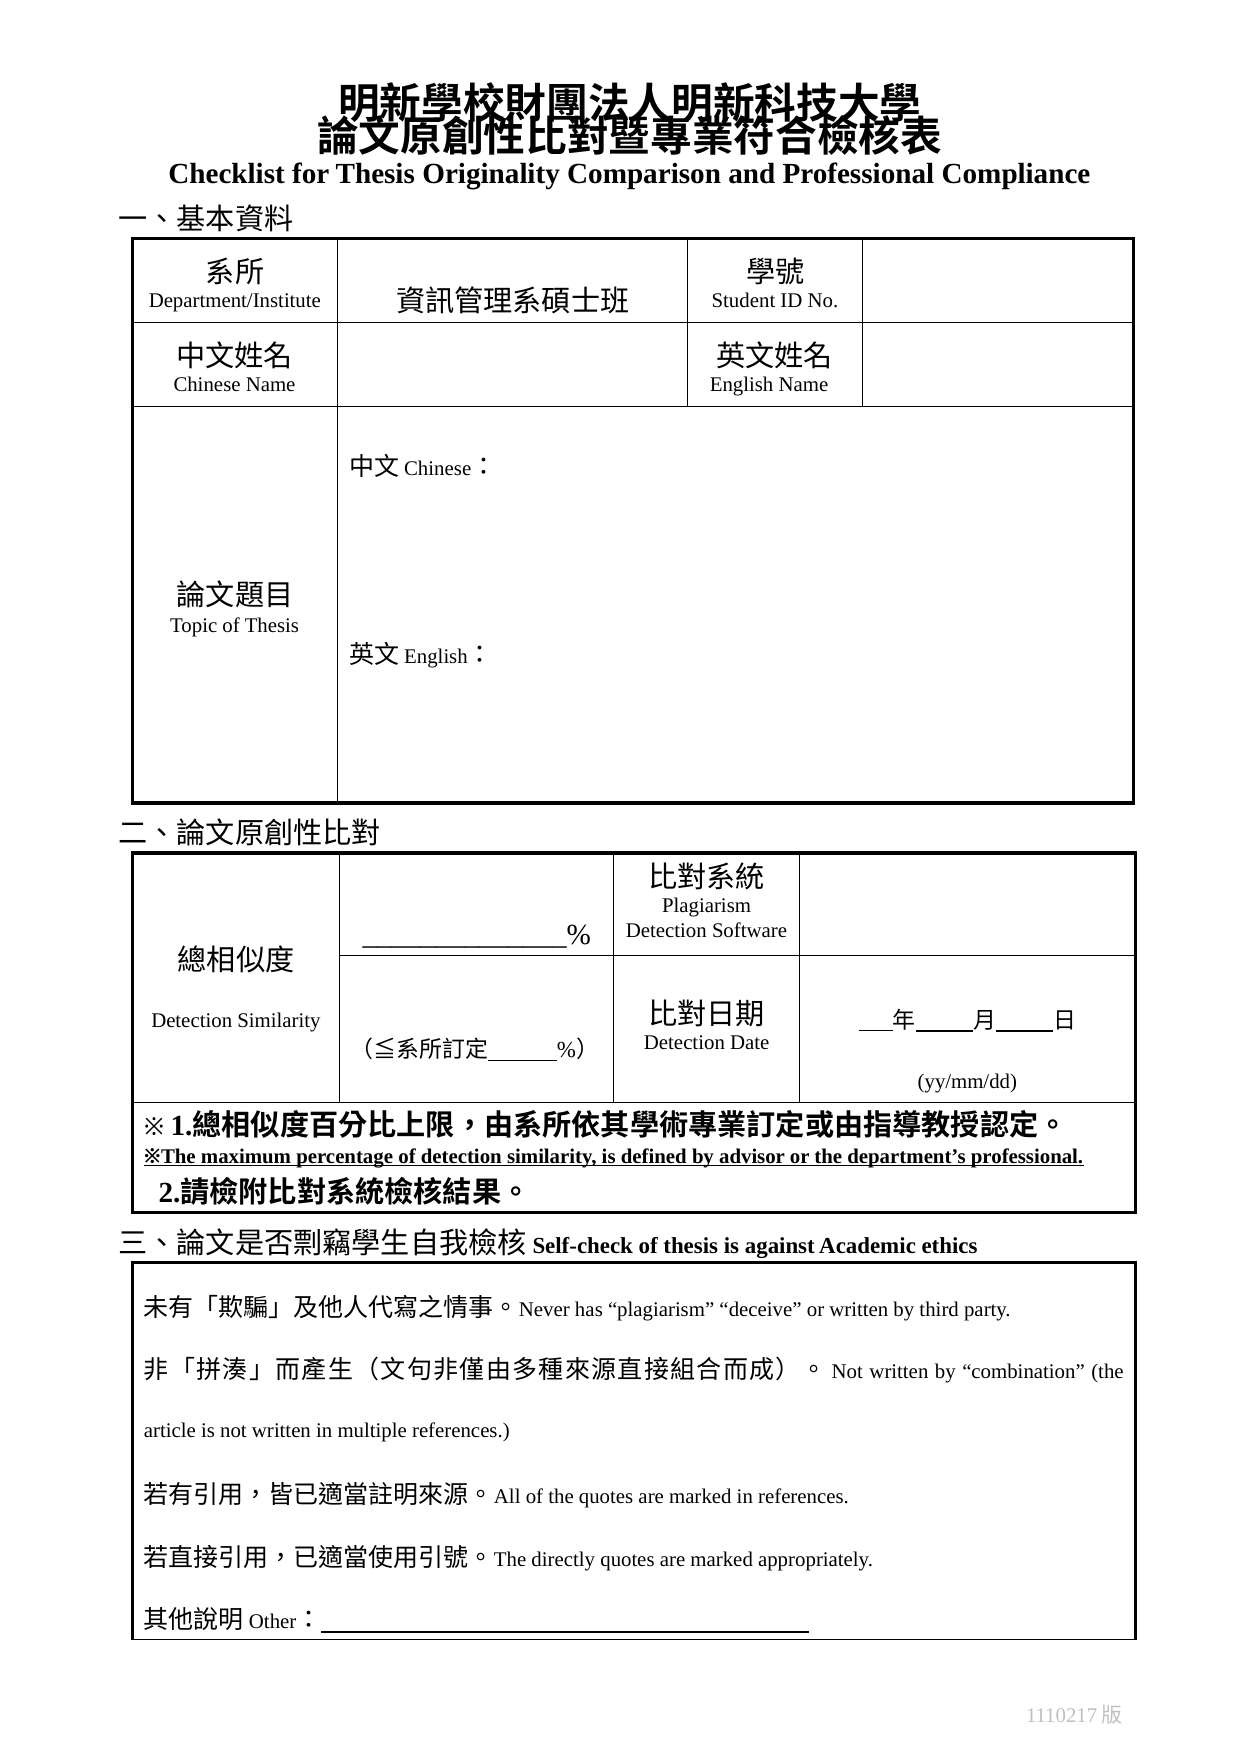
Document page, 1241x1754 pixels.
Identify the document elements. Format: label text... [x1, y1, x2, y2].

table_header 未有「欺騙」及他人代寫之情事。Never has “plagiarism” “deceive” or written by third party. 非「拼湊」而產生（文句非僅由多種來源直接組合而成）。Not written by “combination” (the article is not written in multiple references.) 若有引用，皆已適當註明來源。All of the quotes are marked in references. 若直接引用，已適當使用引號。The directly quotes are marked appropriately. 其他說明Other： [134, 1264, 1134, 1639]
text 論文原創性比對暨專業符合檢核表 [137, 121, 1122, 159]
table_cell [338, 323, 687, 406]
text Checklist for Thesis Originality Comparison and Professional Compliance [137, 159, 1122, 190]
table_cell 年 月 日 (yy/mm/dd) [800, 956, 1134, 1101]
table_cell 英文姓名 English Name [688, 323, 862, 406]
table_cell 中文Chinese： 英文English： [338, 407, 1132, 801]
text 三、論文是否剽竊學生自我檢核Self-check of thesis is against Academic ethics [118, 1223, 1122, 1261]
text 明新學校財團法人明新科技大學 [137, 59, 1122, 121]
table_header [863, 240, 1132, 322]
table_cell 中文姓名 Chinese Name [134, 323, 337, 406]
table_header 比對系統 Plagiarism Detection Software [614, 855, 799, 954]
table_header 學號 Student ID No. [688, 240, 862, 322]
table_header 資訊管理系碩士班 [338, 240, 687, 322]
table_cell 論文題目 Topic of Thesis [134, 407, 337, 801]
table_header [800, 855, 1134, 954]
table_header ______________% [340, 855, 613, 954]
table_cell [863, 323, 1132, 406]
table_cell ※ 1.總相似度百分比上限，由系所依其學術專業訂定或由指導教授認定。 ※The maximum percentage of detection similarity, is defined by advisor or the department’s professional. 2.請檢附比對系統檢核結果。 [134, 1103, 1134, 1211]
table_cell （≦系所訂定 %） [340, 956, 613, 1101]
table_header 總相似度 Detection Similarity [134, 855, 339, 1101]
text 一、基本資料 [118, 199, 1122, 237]
table_header 系所 Department/Institute [134, 240, 337, 322]
text 二、論文原創性比對 [118, 814, 1122, 851]
table_cell 比對日期 Detection Date [614, 956, 799, 1101]
